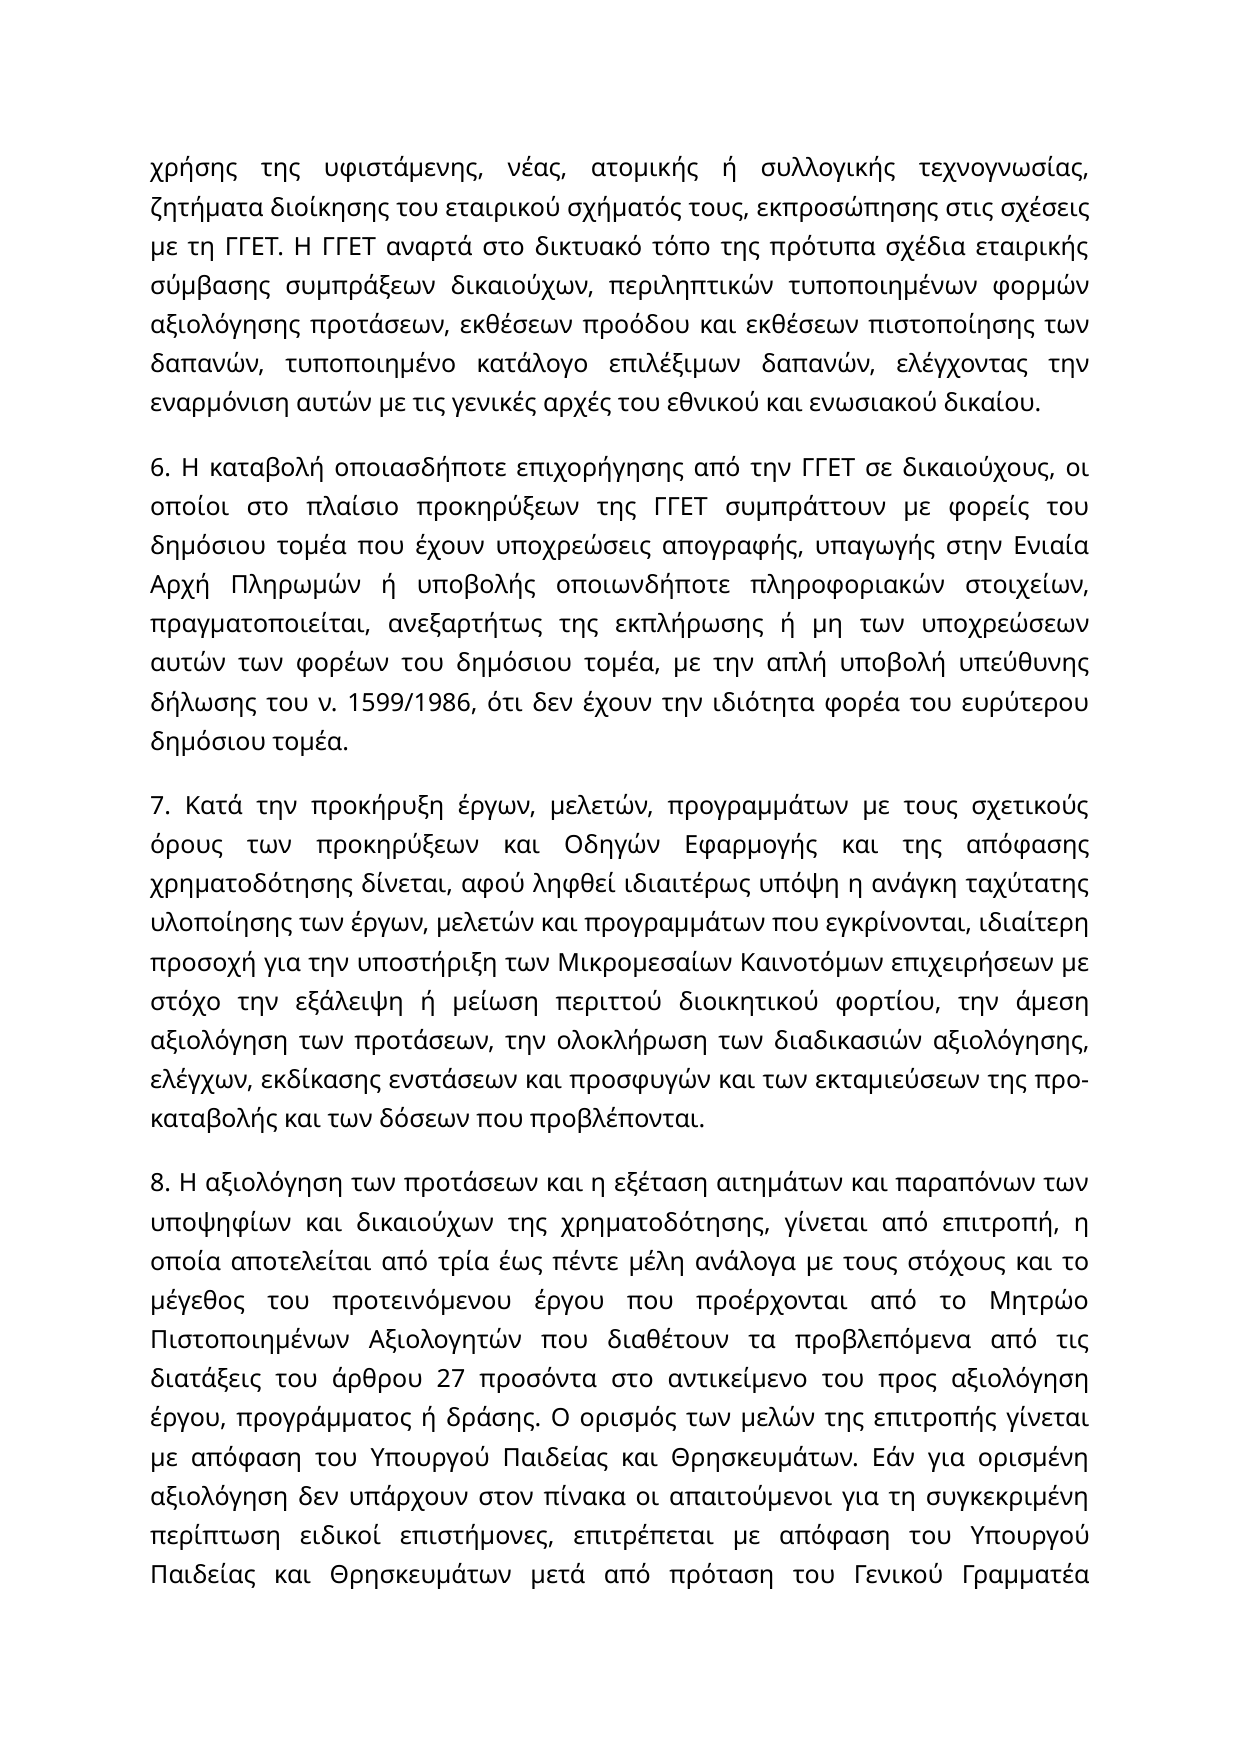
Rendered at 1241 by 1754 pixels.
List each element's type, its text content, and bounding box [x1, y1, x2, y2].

text 7. Κατά την προκήρυξη έργων, μελετών, προγραμμάτων με τους σχετικούς όρους των προκηρύξεων και Οδηγών Εφαρμογής και της απόφασης χρηματοδότησης δίνεται, αφού ληφθεί ιδιαιτέρως υπόψη η ανάγκη ταχύτατης υλοποίησης των έργων, μελετών και προγραμμάτων που εγκρίνονται, ιδιαίτερη προσοχή για την υποστήριξη των Μικρομεσαίων Καινοτόμων επιχειρήσεων με στόχο την εξάλειψη ή μείωση περιττού διοικητικού φορτίου, την άμεση αξιολόγηση των προτάσεων, την ολοκλήρωση των διαδικασιών αξιολόγησης, ελέγχων, εκδίκασης ενστάσεων και προσφυγών και των εκταμιεύσεων της προ-καταβολής και των δόσεων που προβλέπονται. [150, 787, 1090, 1135]
text χρήσης της υφιστάμενης, νέας, ατομικής ή συλλογικής τεχνογνωσίας, ζητήματα διοίκησης του εταιρικού σχήματός τους, εκπροσώπησης στις σχέσεις με τη ΓΓΕΤ. Η ΓΓΕΤ αναρτά στο δικτυακό τόπο της πρότυπα σχέδια εταιρικής σύμβασης συμπράξεων δικαιούχων, περιληπτικών τυποποιημένων φορμών αξιολόγησης προτάσεων, εκθέσεων προόδου και εκθέσεων πιστοποίησης των δαπανών, τυποποιημένο κατάλογο επιλέξιμων δαπανών, ελέγχοντας την εναρμόνιση αυτών με τις γενικές αρχές του εθνικού και ενωσιακού δικαίου. [150, 150, 1090, 419]
text 8. Η αξιολόγηση των προτάσεων και η εξέταση αιτημάτων και παραπόνων των υποψηφίων και δικαιούχων της χρηματοδότησης, γίνεται από επιτροπή, η οποία αποτελείται από τρία έως πέντε μέλη ανάλογα με τους στόχους και το μέγεθος του προτεινόμενου έργου που προέρχονται από το Μητρώο Πιστοποιημένων Αξιολογητών που διαθέτουν τα προβλεπόμενα από τις διατάξεις του άρθρου 27 προσόντα στο αντικείμενο του προς αξιολόγηση έργου, προγράμματος ή δράσης. Ο ορισμός των μελών της επιτροπής γίνεται με απόφαση του Υπουργού Παιδείας και Θρησκευμάτων. Εάν για ορισμένη αξιολόγηση δεν υπάρχουν στον πίνακα οι απαιτούμενοι για τη συγκεκριμένη περίπτωση ειδικοί επιστήμονες, επιτρέπεται με απόφαση του Υπουργού Παιδείας και Θρησκευμάτων μετά από πρόταση του Γενικού Γραμματέα [150, 1165, 1090, 1591]
text 6. Η καταβολή οποιασδήποτε επιχορήγησης από την ΓΓΕΤ σε δικαιούχους, οι οποίοι στο πλαίσιο προκηρύξεων της ΓΓΕΤ συμπράττουν με φορείς του δημόσιου τομέα που έχουν υποχρεώσεις απογραφής, υπαγωγής στην Ενιαία Αρχή Πληρωμών ή υποβολής οποιωνδήποτε πληροφοριακών στοιχείων, πραγματοποιείται, ανεξαρτήτως της εκπλήρωσης ή μη των υποχρεώσεων αυτών των φορέων του δημόσιου τομέα, με την απλή υποβολή υπεύθυνης δήλωσης του ν. 1599/1986, ότι δεν έχουν την ιδιότητα φορέα του ευρύτερου δημόσιου τομέα. [150, 449, 1090, 757]
